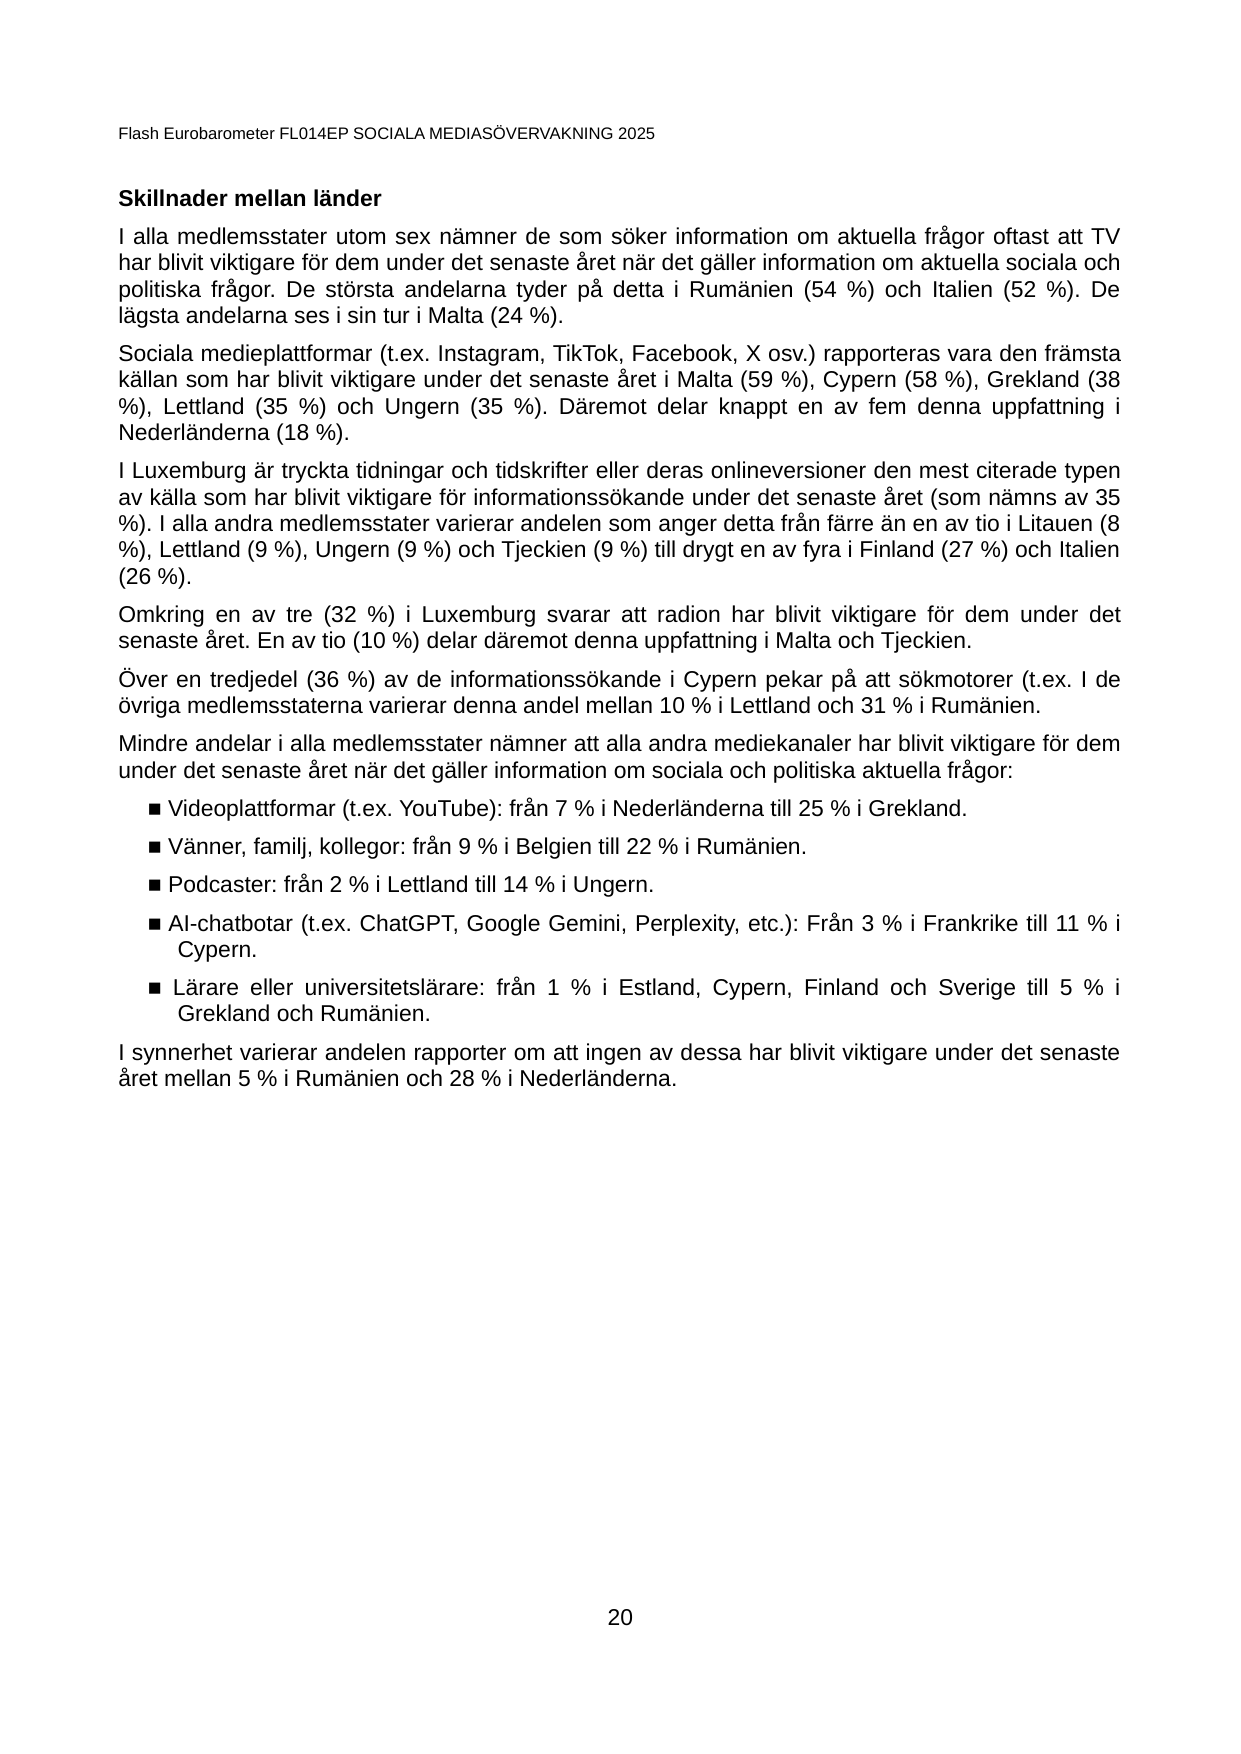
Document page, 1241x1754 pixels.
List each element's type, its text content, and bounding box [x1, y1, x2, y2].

text Över en tredjedel (36 %) av de informationssökande i Cypern pekar på att sökmotorer (t.ex. I de övriga medlemsstaterna varierar denna andel mellan 10 % i Lettland och 31 % i Rumänien. [118, 666, 1122, 718]
text ■ Podcaster: från 2 % i Lettland till 14 % i Ungern. [148, 871, 1122, 898]
text ■ Vänner, familj, kollegor: från 9 % i Belgien till 22 % i Rumänien. [148, 833, 1122, 859]
text ■ AI-chatbotar (t.ex. ChatGPT, Google Gemini, Perplexity, etc.): Från 3 % i Frankrike till 11 % i Cypern. [148, 909, 1122, 962]
text Sociala medieplattformar (t.ex. Instagram, TikTok, Facebook, X osv.) rapporteras vara den främsta källan som har blivit viktigare under det senaste året i Malta (59 %), Cypern (58 %), Grekland (38 %), Lettland (35 %) och Ungern (35 %). Däremot delar knappt en av fem denna uppfattning i Nederländerna (18 %). [118, 340, 1122, 446]
text ■ Videoplattformar (t.ex. YouTube): från 7 % i Nederländerna till 25 % i Grekland. [148, 795, 1122, 821]
text I alla medlemsstater utom sex nämner de som söker information om aktuella frågor oftast att TV har blivit viktigare för dem under det senaste året när det gäller information om aktuella sociala och politiska frågor. De största andelarna tyder på detta i Rumänien (54 %) och Italien (52 %). De lägsta andelarna ses i sin tur i Malta (24 %). [118, 223, 1122, 328]
text I Luxemburg är tryckta tidningar och tidskrifter eller deras onlineversioner den mest citerade typen av källa som har blivit viktigare för informationssökande under det senaste året (som nämns av 35 %). I alla andra medlemsstater varierar andelen som anger detta från färre än en av tio i Litauen (8 %), Lettland (9 %), Ungern (9 %) och Tjeckien (9 %) till drygt en av fyra i Finland (27 %) och Italien (26 %). [118, 457, 1122, 589]
text Mindre andelar i alla medlemsstater nämner att alla andra mediekanaler har blivit viktigare för dem under det senaste året när det gäller information om sociala och politiska aktuella frågor: [118, 730, 1122, 783]
text Skillnader mellan länder [118, 184, 1122, 211]
text Omkring en av tre (32 %) i Luxemburg svarar att radion har blivit viktigare för dem under det senaste året. En av tio (10 %) delar däremot denna uppfattning i Malta och Tjeckien. [118, 601, 1122, 654]
text ■ Lärare eller universitetslärare: från 1 % i Estland, Cypern, Finland och Sverige till 5 % i Grekland och Rumänien. [148, 974, 1122, 1027]
text I synnerhet varierar andelen rapporter om att ingen av dessa har blivit viktigare under det senaste året mellan 5 % i Rumänien och 28 % i Nederländerna. [118, 1039, 1122, 1091]
